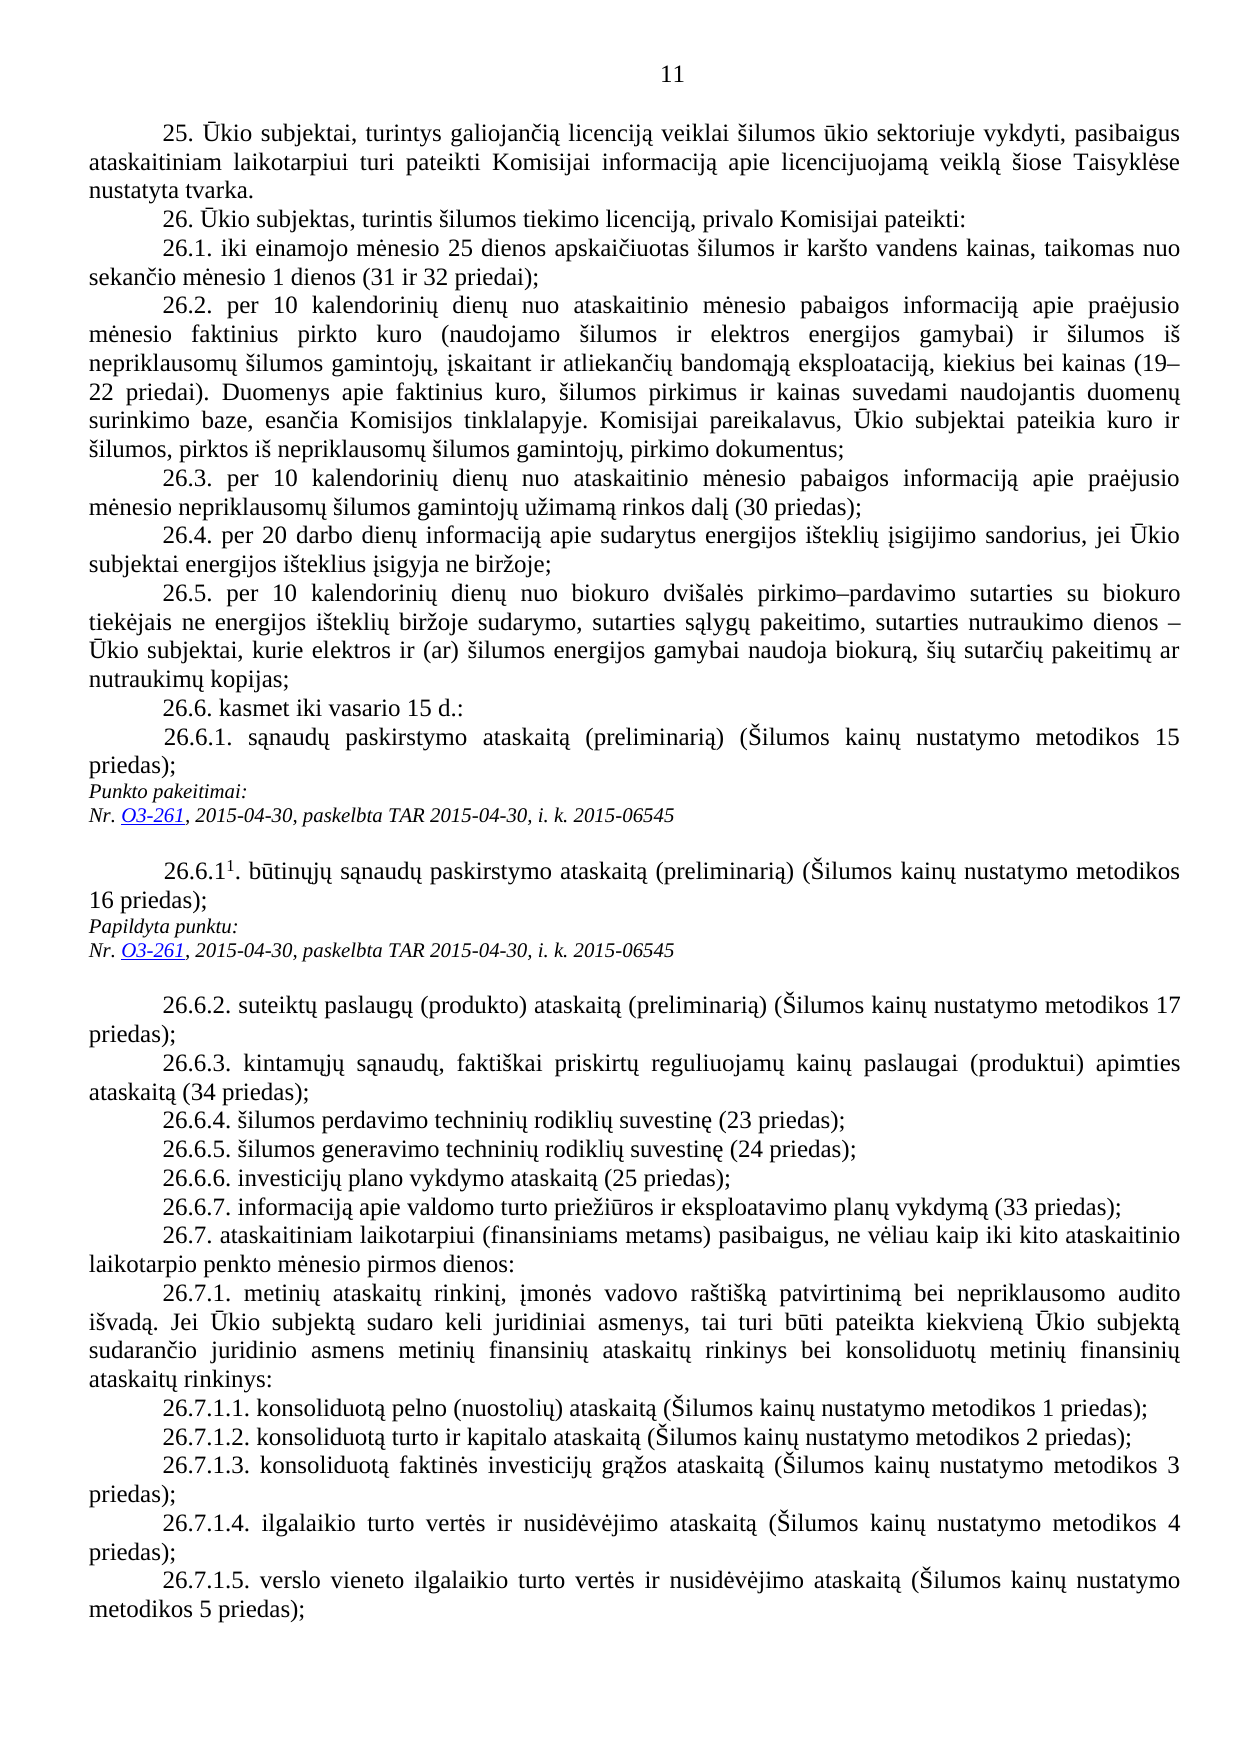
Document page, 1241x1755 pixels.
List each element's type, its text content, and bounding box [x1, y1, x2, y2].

text Papildyta punktu: [89, 914, 1181, 938]
text 26.6.11. būtinųjų sąnaudų paskirstymo ataskaitą (preliminarią) (Šilumos kainų nustatymo metodikos 16 priedas); [89, 856, 1181, 914]
text Nr. O3-261, 2015-04-30, paskelbta TAR 2015-04-30, i. k. 2015-06545 [89, 803, 1181, 827]
text 26.6.4. šilumos perdavimo techninių rodiklių suvestinę (23 priedas); [89, 1106, 1181, 1134]
text 25. Ūkio subjektai, turintys galiojančią licenciją veiklai šilumos ūkio sektoriuje vykdyti, pasibaigus ataskaitiniam laikotarpiui turi pateikti Komisijai informaciją apie licencijuojamą veiklą šiose Taisyklėse nustatyta tvarka. [89, 118, 1181, 204]
text 26. Ūkio subjektas, turintis šilumos tiekimo licenciją, privalo Komisijai pateikti: [89, 204, 1181, 233]
text 26.6.1. sąnaudų paskirstymo ataskaitą (preliminarią) (Šilumos kainų nustatymo metodikos 15 priedas); [89, 722, 1181, 779]
text 26.7.1. metinių ataskaitų rinkinį, įmonės vadovo raštišką patvirtinimą bei nepriklausomo audito išvadą. Jei Ūkio subjektą sudaro keli juridiniai asmenys, tai turi būti pateikta kiekvieną Ūkio subjektą sudarančio juridinio asmens metinių finansinių ataskaitų rinkinys bei konsoliduotų metinių finansinių ataskaitų rinkinys: [89, 1278, 1181, 1393]
text 26.4. per 20 darbo dienų informaciją apie sudarytus energijos išteklių įsigijimo sandorius, jei Ūkio subjektai energijos išteklius įsigyja ne biržoje; [89, 521, 1181, 578]
text 26.7.1.5. verslo vieneto ilgalaikio turto vertės ir nusidėvėjimo ataskaitą (Šilumos kainų nustatymo metodikos 5 priedas); [89, 1566, 1181, 1623]
text 26.7.1.3. konsoliduotą faktinės investicijų grąžos ataskaitą (Šilumos kainų nustatymo metodikos 3 priedas); [89, 1451, 1181, 1508]
text 26.6.5. šilumos generavimo techninių rodiklių suvestinę (24 priedas); [89, 1134, 1181, 1163]
text 26.7.1.4. ilgalaikio turto vertės ir nusidėvėjimo ataskaitą (Šilumos kainų nustatymo metodikos 4 priedas); [89, 1508, 1181, 1566]
text 26.1. iki einamojo mėnesio 25 dienos apskaičiuotas šilumos ir karšto vandens kainas, taikomas nuo sekančio mėnesio 1 dienos (31 ir 32 priedai); [89, 233, 1181, 291]
text 26.7.1.1. konsoliduotą pelno (nuostolių) ataskaitą (Šilumos kainų nustatymo metodikos 1 priedas); [89, 1393, 1181, 1422]
text 26.7.1.2. konsoliduotą turto ir kapitalo ataskaitą (Šilumos kainų nustatymo metodikos 2 priedas); [89, 1422, 1181, 1451]
text 26.6.6. investicijų plano vykdymo ataskaitą (25 priedas); [89, 1163, 1181, 1192]
text 26.3. per 10 kalendorinių dienų nuo ataskaitinio mėnesio pabaigos informaciją apie praėjusio mėnesio nepriklausomų šilumos gamintojų užimamą rinkos dalį (30 priedas); [89, 463, 1181, 521]
text 26.2. per 10 kalendorinių dienų nuo ataskaitinio mėnesio pabaigos informaciją apie praėjusio mėnesio faktinius pirkto kuro (naudojamo šilumos ir elektros energijos gamybai) ir šilumos iš nepriklausomų šilumos gamintojų, įskaitant ir atliekančių bandomąją eksploataciją, kiekius bei kainas (19–22 priedai). Duomenys apie faktinius kuro, šilumos pirkimus ir kainas suvedami naudojantis duomenų surinkimo baze, esančia Komisijos tinklalapyje. Komisijai pareikalavus, Ūkio subjektai pateikia kuro ir šilumos, pirktos iš nepriklausomų šilumos gamintojų, pirkimo dokumentus; [89, 291, 1181, 463]
text 26.6.7. informaciją apie valdomo turto priežiūros ir eksploatavimo planų vykdymą (33 priedas); [89, 1192, 1181, 1221]
text 26.5. per 10 kalendorinių dienų nuo biokuro dvišalės pirkimo–pardavimo sutarties su biokuro tiekėjais ne energijos išteklių biržoje sudarymo, sutarties sąlygų pakeitimo, sutarties nutraukimo dienos – Ūkio subjektai, kurie elektros ir (ar) šilumos energijos gamybai naudoja biokurą, šių sutarčių pakeitimų ar nutraukimų kopijas; [89, 578, 1181, 693]
text 26.6.3. kintamųjų sąnaudų, faktiškai priskirtų reguliuojamų kainų paslaugai (produktui) apimties ataskaitą (34 priedas); [89, 1048, 1181, 1106]
text Punkto pakeitimai: [89, 779, 1181, 803]
text 26.6. kasmet iki vasario 15 d.: [89, 693, 1181, 722]
text 26.7. ataskaitiniam laikotarpiui (finansiniams metams) pasibaigus, ne vėliau kaip iki kito ataskaitinio laikotarpio penkto mėnesio pirmos dienos: [89, 1221, 1181, 1278]
text 26.6.2. suteiktų paslaugų (produkto) ataskaitą (preliminarią) (Šilumos kainų nustatymo metodikos 17 priedas); [89, 991, 1181, 1048]
text Nr. O3-261, 2015-04-30, paskelbta TAR 2015-04-30, i. k. 2015-06545 [89, 938, 1181, 962]
